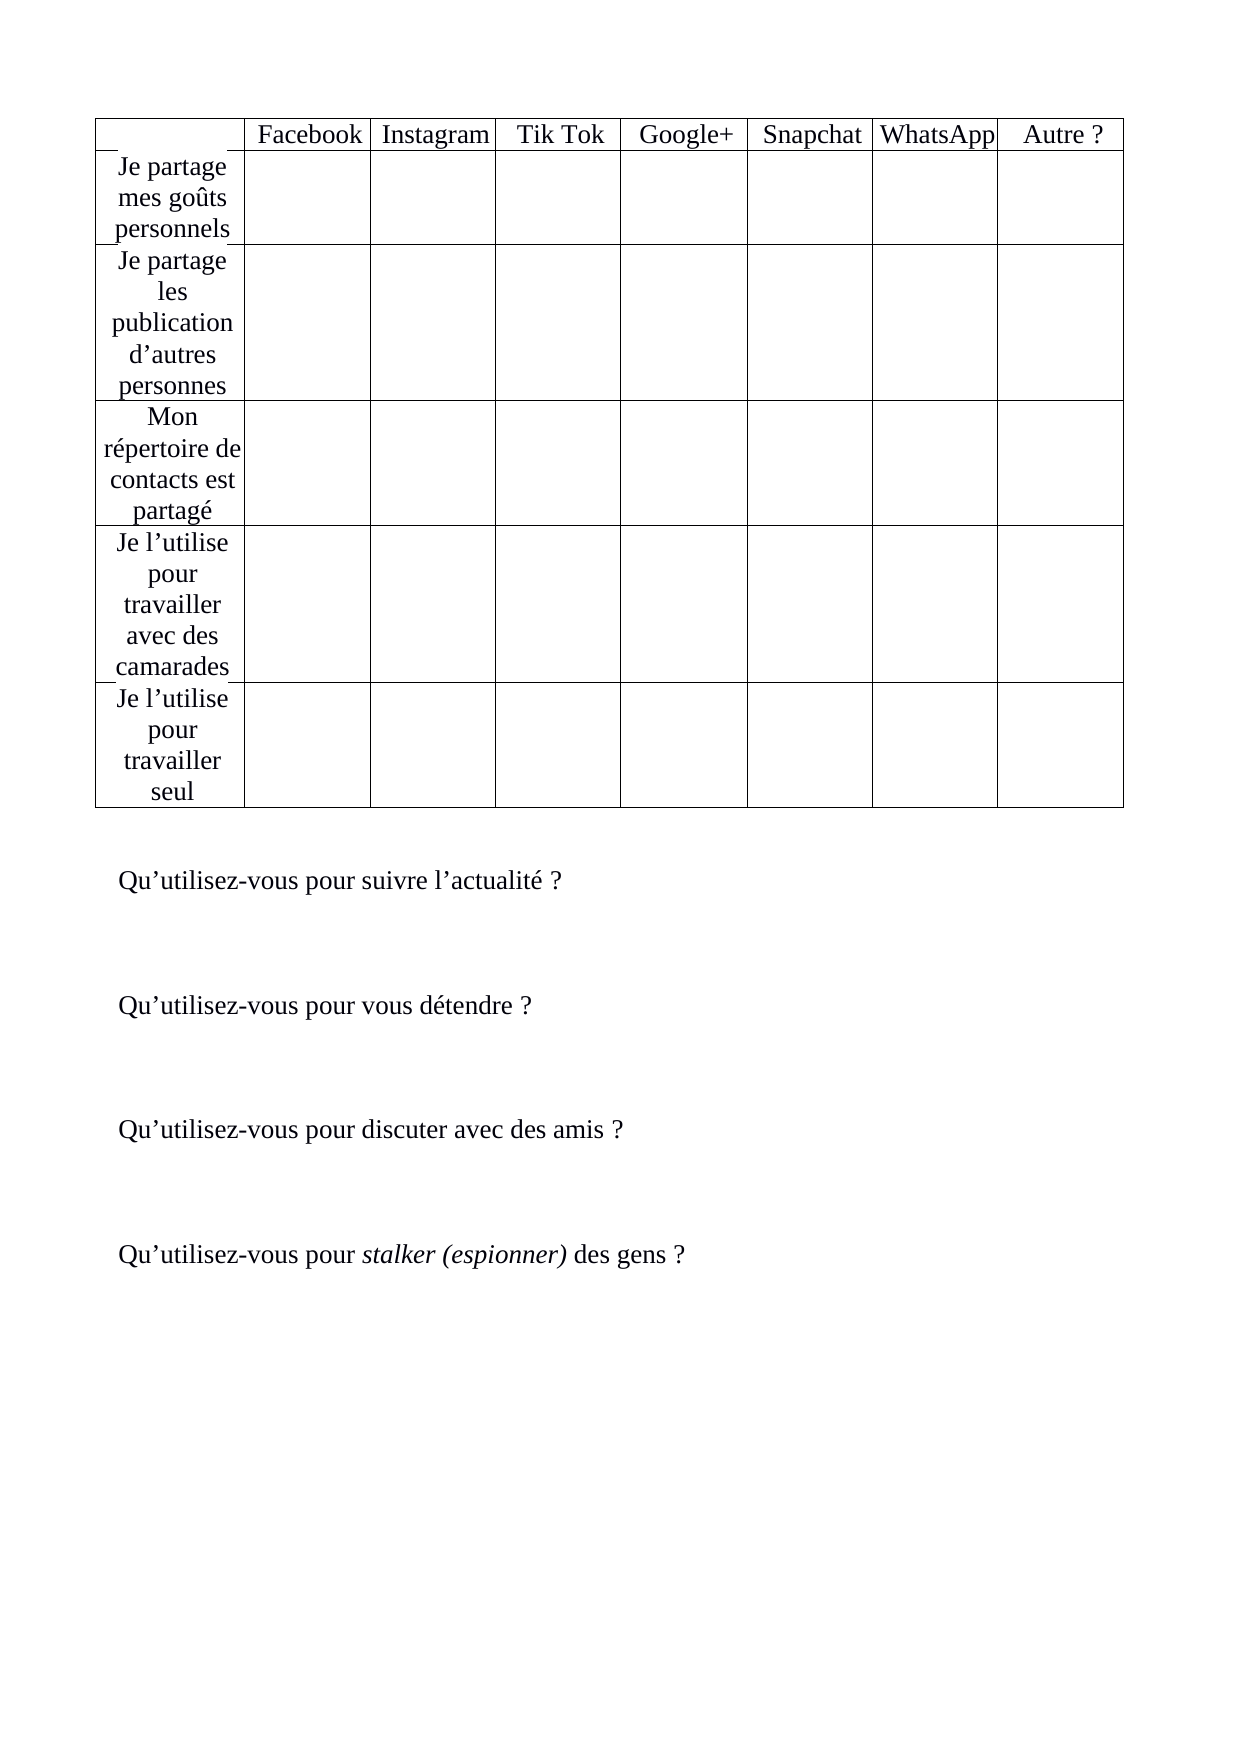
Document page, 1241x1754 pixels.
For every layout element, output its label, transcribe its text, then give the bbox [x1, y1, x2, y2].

table_cell [998, 245, 1123, 400]
table_cell [621, 151, 747, 244]
table_cell [245, 401, 370, 525]
table_cell [496, 526, 620, 681]
table_cell [748, 683, 872, 806]
table_cell [998, 683, 1123, 806]
table_cell [748, 401, 872, 525]
table_cell [496, 683, 620, 806]
text Qu’utilisez-vous pour discuter avec des amis ? [623, 1114, 1122, 1145]
table_cell [748, 526, 872, 681]
table_cell [621, 683, 747, 806]
table_cell [371, 245, 495, 400]
table_cell [873, 245, 997, 400]
table_cell [371, 151, 495, 244]
table_cell [496, 151, 620, 244]
table_cell [245, 151, 370, 244]
text Qu’utilisez-vous pour stalker (espionner) des gens ? [685, 1238, 1122, 1269]
table_cell [245, 526, 370, 681]
table_cell [998, 526, 1123, 681]
table_cell [371, 526, 495, 681]
table_cell [748, 151, 872, 244]
table_cell [621, 245, 747, 400]
table_cell Tik Tok [496, 119, 501, 150]
table_cell [621, 401, 747, 525]
table_cell [748, 245, 872, 400]
table_cell [371, 683, 495, 806]
table_cell [998, 151, 1123, 244]
table_cell [371, 401, 495, 525]
text Qu’utilisez-vous pour vous détendre ? [532, 989, 1122, 1020]
table_cell [873, 151, 997, 244]
table_cell [873, 683, 997, 806]
table_cell [245, 683, 370, 806]
table_cell [873, 526, 997, 681]
table_cell [496, 401, 620, 525]
table_cell [621, 526, 747, 681]
table_cell [873, 401, 997, 525]
table_cell [96, 119, 101, 150]
text Qu’utilisez-vous pour suivre l’actualité ? [118, 864, 1122, 896]
table_cell [998, 401, 1123, 525]
table_cell Google+ [621, 119, 626, 150]
table_cell [245, 245, 370, 400]
table_cell [496, 245, 620, 400]
